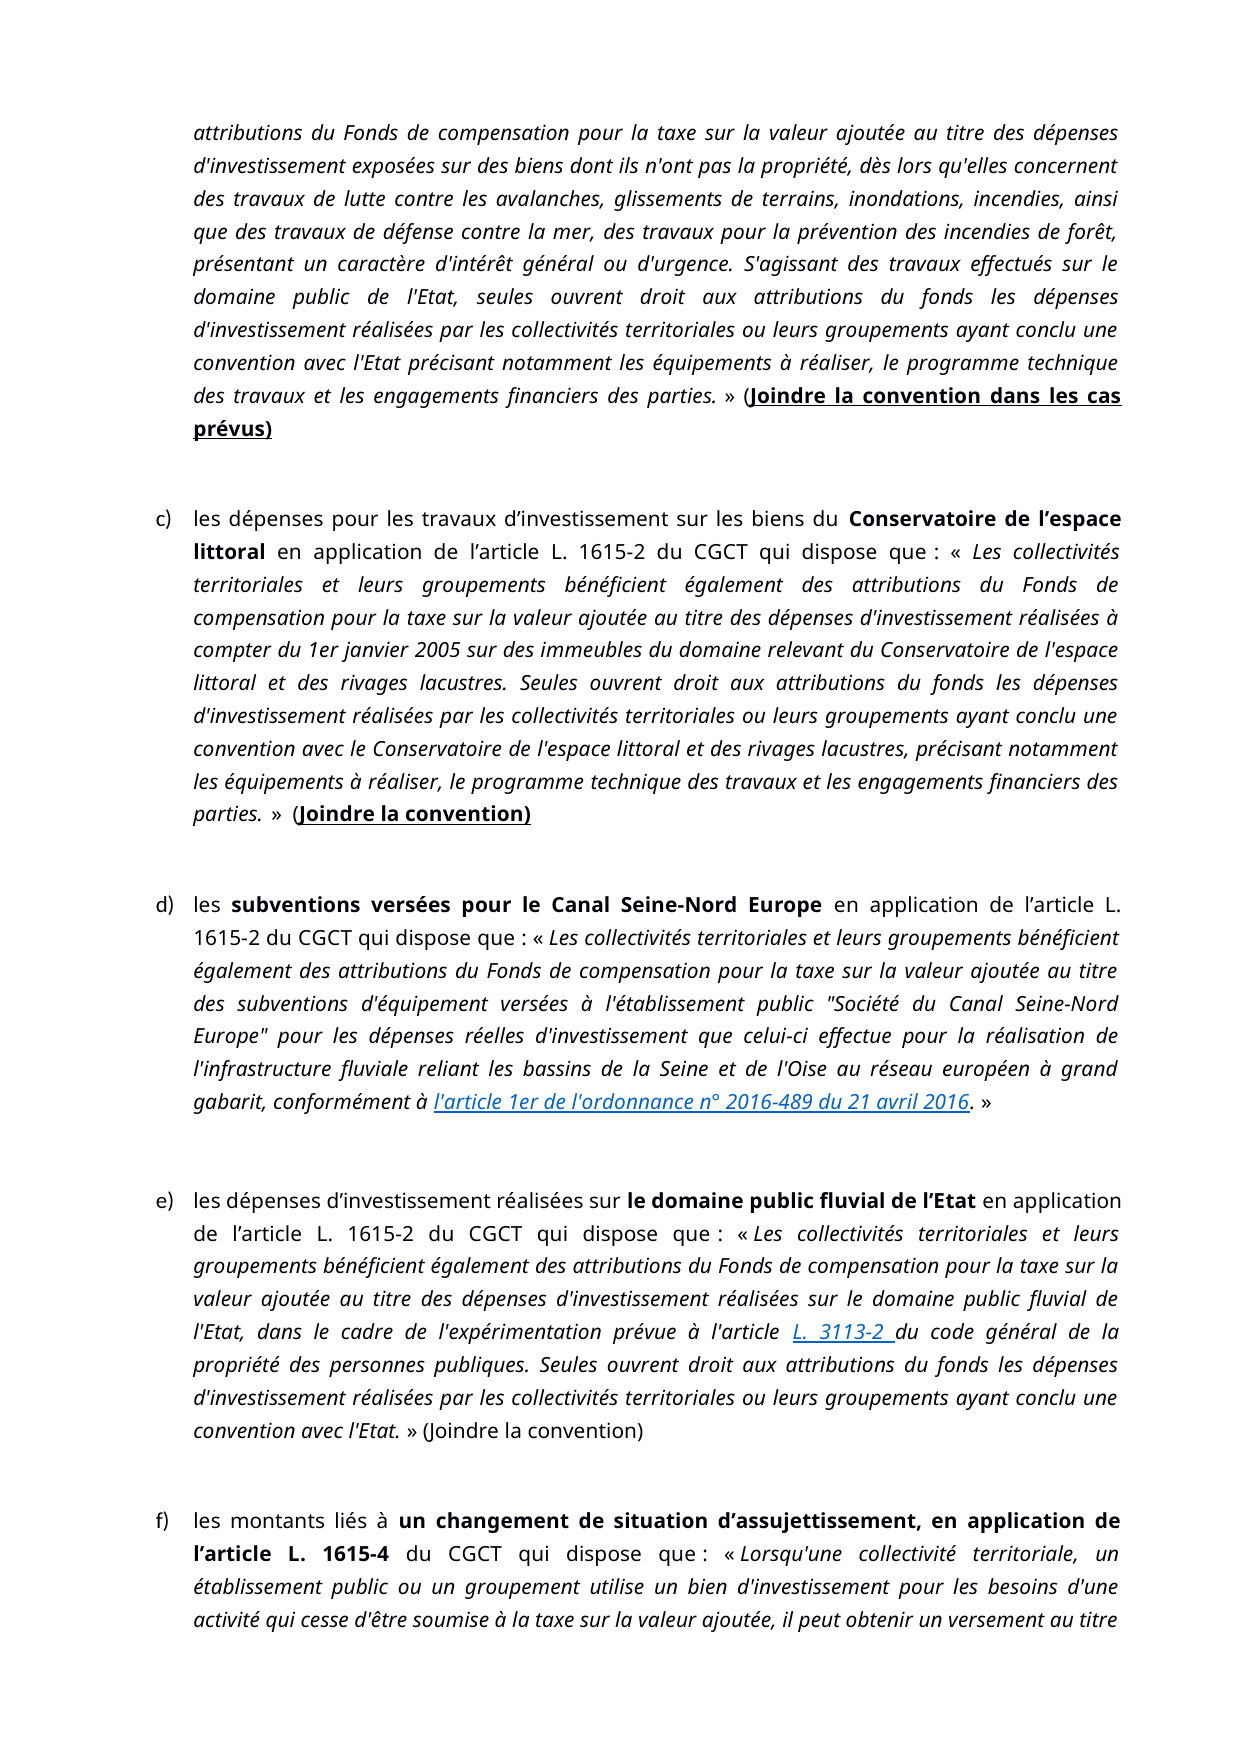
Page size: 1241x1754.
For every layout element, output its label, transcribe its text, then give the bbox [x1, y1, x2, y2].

list attributions du Fonds de compensation pour la taxe sur la valeur ajoutée au titre des dépenses d'investissement exposées sur des biens dont ils n'ont pas la propriété, dès lors qu'elles concernent des travaux de lutte contre les avalanches, glissements de terrains, inondations, incendies, ainsi que des travaux de défense contre la mer, des travaux pour la prévention des incendies de forêt, présentant un caractère d'intérêt général ou d'urgence. S'agissant des travaux effectués sur le domaine public de l'Etat, seules ouvrent droit aux attributions du fonds les dépenses d'investissement réalisées par les collectivités territoriales ou leurs groupements ayant conclu une convention avec l'Etat précisant notamment les équipements à réaliser, le programme technique des travaux et les engagements financiers des parties. » (Joindre la convention dans les cas prévus) [156, 118, 1122, 442]
list les dépenses d’investissement réalisées sur le domaine public fluvial de l’Etat en application de l’article L. 1615-2 du CGCT qui dispose que : « Les collectivités territoriales et leurs groupements bénéficient également des attributions du Fonds de compensation pour la taxe sur la valeur ajoutée au titre des dépenses d'investissement réalisées sur le domaine public fluvial de l'Etat, dans le cadre de l'expérimentation prévue à l'article L. 3113-2 du code général de la propriété des personnes publiques. Seules ouvrent droit aux attributions du fonds les dépenses d'investissement réalisées par les collectivités territoriales ou leurs groupements ayant conclu une convention avec l'Etat. » (Joindre la convention) [156, 1186, 1122, 1444]
list les montants liés à un changement de situation d’assujettissement, en application de l’article L. 1615-4 du CGCT qui dispose que : « Lorsqu'une collectivité territoriale, un établissement public ou un groupement utilise un bien d'investissement pour les besoins d'une activité qui cesse d'être soumise à la taxe sur la valeur ajoutée, il peut obtenir un versement au titre [156, 1506, 1122, 1633]
list les subventions versées pour le Canal Seine-Nord Europe en application de l’article L. 1615-2 du CGCT qui dispose que : « Les collectivités territoriales et leurs groupements bénéficient également des attributions du Fonds de compensation pour la taxe sur la valeur ajoutée au titre des subventions d'équipement versées à l'établissement public "Société du Canal Seine-Nord Europe" pour les dépenses réelles d'investissement que celui-ci effectue pour la réalisation de l'infrastructure fluviale reliant les bassins de la Seine et de l'Oise au réseau européen à grand gabarit, conformément à l'article 1er de l'ordonnance n° 2016-489 du 21 avril 2016. » [156, 890, 1122, 1115]
list les dépenses pour les travaux d’investissement sur les biens du Conservatoire de l’espace littoral en application de l’article L. 1615-2 du CGCT qui dispose que : « Les collectivités territoriales et leurs groupements bénéficient également des attributions du Fonds de compensation pour la taxe sur la valeur ajoutée au titre des dépenses d'investissement réalisées à compter du 1er janvier 2005 sur des immeubles du domaine relevant du Conservatoire de l'espace littoral et des rivages lacustres. Seules ouvrent droit aux attributions du fonds les dépenses d'investissement réalisées par les collectivités territoriales ou leurs groupements ayant conclu une convention avec le Conservatoire de l'espace littoral et des rivages lacustres, précisant notamment les équipements à réaliser, le programme technique des travaux et les engagements financiers des parties. » (Joindre la convention) [156, 504, 1122, 828]
